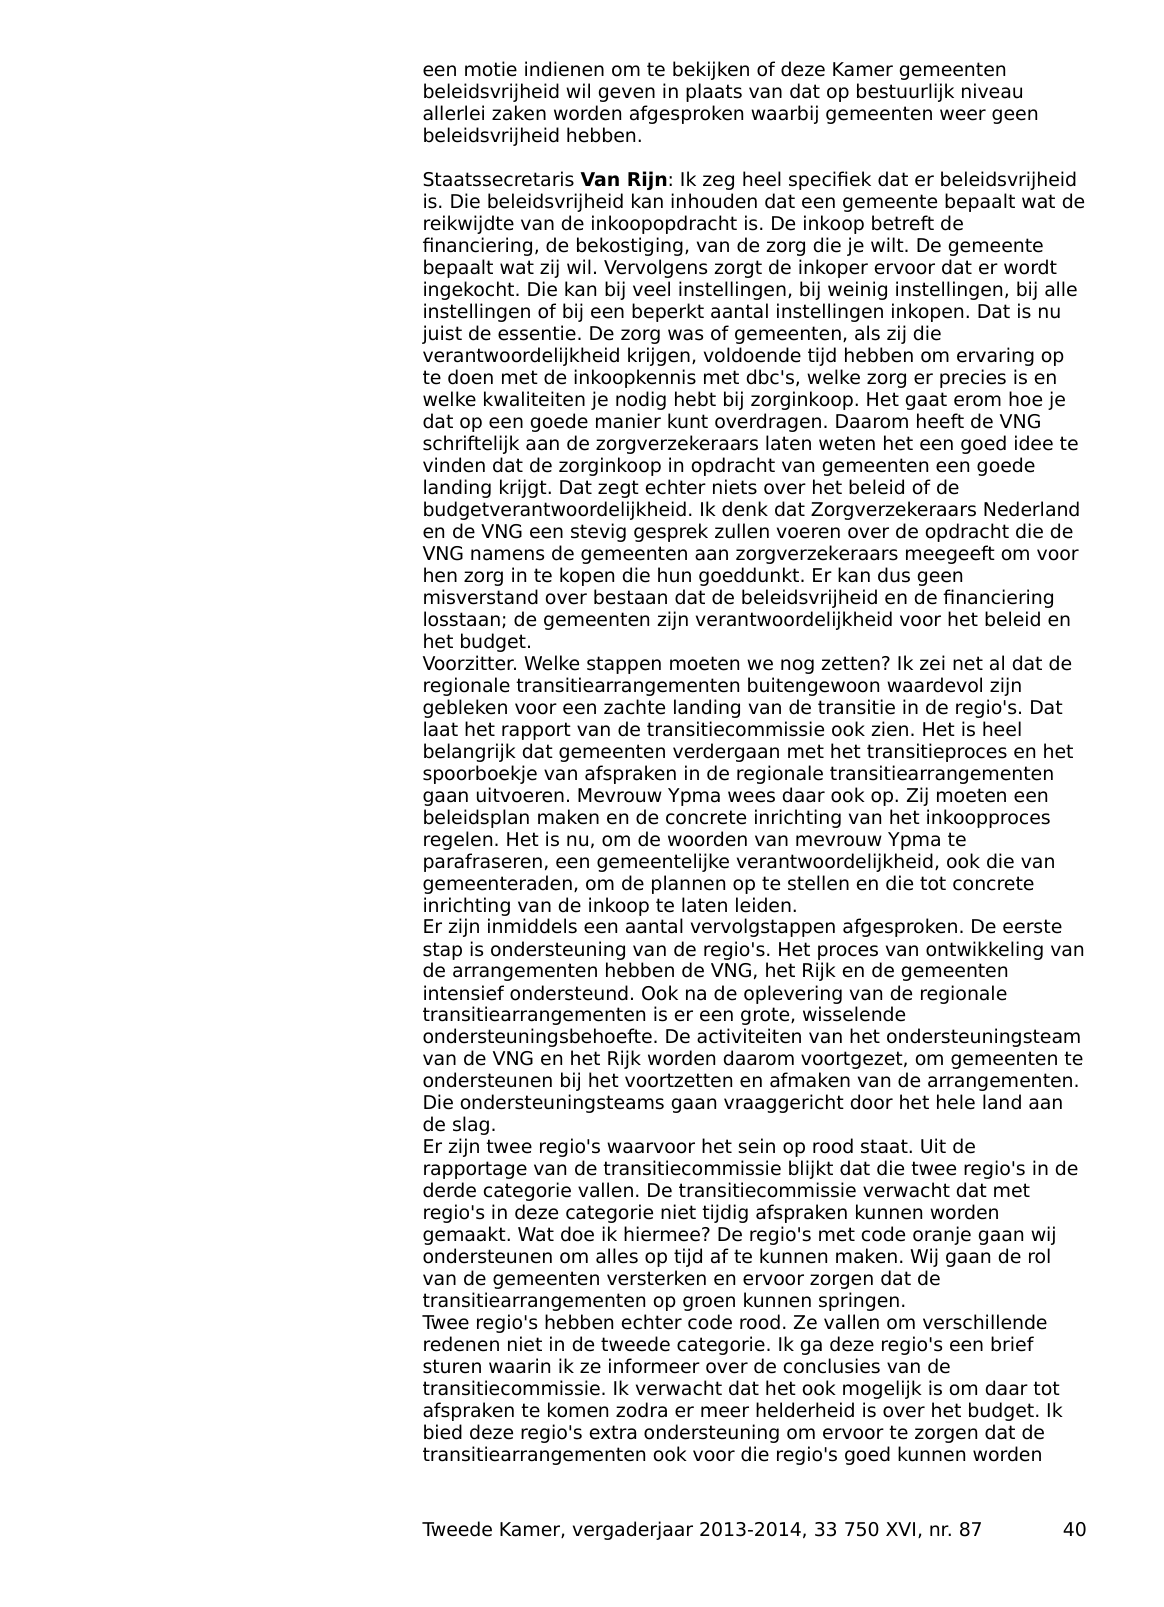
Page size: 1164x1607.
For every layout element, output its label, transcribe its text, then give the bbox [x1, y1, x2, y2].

text Staatssecretaris Van Rijn: Ik zeg heel specifiek dat er beleidsvrijheid is. Die beleidsvrijheid kan inhouden dat een gemeente bepaalt wat de reikwijdte van de inkoopopdracht is. De inkoop betreft de financiering, de bekostiging, van de zorg die je wilt. De gemeente bepaalt wat zij wil. Vervolgens zorgt de inkoper ervoor dat er wordt ingekocht. Die kan bij veel instellingen, bij weinig instellingen, bij alle instellingen of bij een beperkt aantal instellingen inkopen. Dat is nu juist de essentie. De zorg was of gemeenten, als zij die verantwoordelijkheid krijgen, voldoende tijd hebben om ervaring op te doen met de inkoopkennis met dbc's, welke zorg er precies is en welke kwaliteiten je nodig hebt bij zorginkoop. Het gaat erom hoe je dat op een goede manier kunt overdragen. Daarom heeft de VNG schriftelijk aan de zorgverzekeraars laten weten het een goed idee te vinden dat de zorginkoop in opdracht van gemeenten een goede landing krijgt. Dat zegt echter niets over het beleid of de budgetverantwoordelijkheid. Ik denk dat Zorgverzekeraars Nederland en de VNG een stevig gesprek zullen voeren over de opdracht die de VNG namens de gemeenten aan zorgverzekeraars meegeeft om voor hen zorg in te kopen die hun goeddunkt. Er kan dus geen misverstand over bestaan dat de beleidsvrijheid en de financiering losstaan; de gemeenten zijn verantwoordelijkheid voor het beleid en het budget. [422, 169, 1087, 653]
text Voorzitter. Welke stappen moeten we nog zetten? Ik zei net al dat de regionale transitiearrangementen buitengewoon waardevol zijn gebleken voor een zachte landing van de transitie in de regio's. Dat laat het rapport van de transitiecommissie ook zien. Het is heel belangrijk dat gemeenten verdergaan met het transitieproces en het spoorboekje van afspraken in de regionale transitiearrangementen gaan uitvoeren. Mevrouw Ypma wees daar ook op. Zij moeten een beleidsplan maken en de concrete inrichting van het inkoopproces regelen. Het is nu, om de woorden van mevrouw Ypma te parafraseren, een gemeentelijke verantwoordelijkheid, ook die van gemeenteraden, om de plannen op te stellen en die tot concrete inrichting van de inkoop te laten leiden. [422, 653, 1087, 916]
text een motie indienen om te bekijken of deze Kamer gemeenten beleidsvrijheid wil geven in plaats van dat op bestuurlijk niveau allerlei zaken worden afgesproken waarbij gemeenten weer geen beleidsvrijheid hebben. [422, 59, 1087, 147]
text Er zijn twee regio's waarvoor het sein op rood staat. Uit de rapportage van de transitiecommissie blijkt dat die twee regio's in de derde categorie vallen. De transitiecommissie verwacht dat met regio's in deze categorie niet tijdig afspraken kunnen worden gemaakt. Wat doe ik hiermee? De regio's met code oranje gaan wij ondersteunen om alles op tijd af te kunnen maken. Wij gaan de rol van de gemeenten versterken en ervoor zorgen dat de transitiearrangementen op groen kunnen springen. [422, 1136, 1087, 1312]
text Twee regio's hebben echter code rood. Ze vallen om verschillende redenen niet in de tweede categorie. Ik ga deze regio's een brief sturen waarin ik ze informeer over de conclusies van de transitiecommissie. Ik verwacht dat het ook mogelijk is om daar tot afspraken te komen zodra er meer helderheid is over het budget. Ik bied deze regio's extra ondersteuning om ervoor te zorgen dat de transitiearrangementen ook voor die regio's goed kunnen worden [422, 1312, 1087, 1466]
text Er zijn inmiddels een aantal vervolgstappen afgesproken. De eerste stap is ondersteuning van de regio's. Het proces van ontwikkeling van de arrangementen hebben de VNG, het Rijk en de gemeenten intensief ondersteund. Ook na de oplevering van de regionale transitiearrangementen is er een grote, wisselende ondersteuningsbehoefte. De activiteiten van het ondersteuningsteam van de VNG en het Rijk worden daarom voortgezet, om gemeenten te ondersteunen bij het voortzetten en afmaken van de arrangementen. Die ondersteuningsteams gaan vraaggericht door het hele land aan de slag. [422, 916, 1087, 1136]
